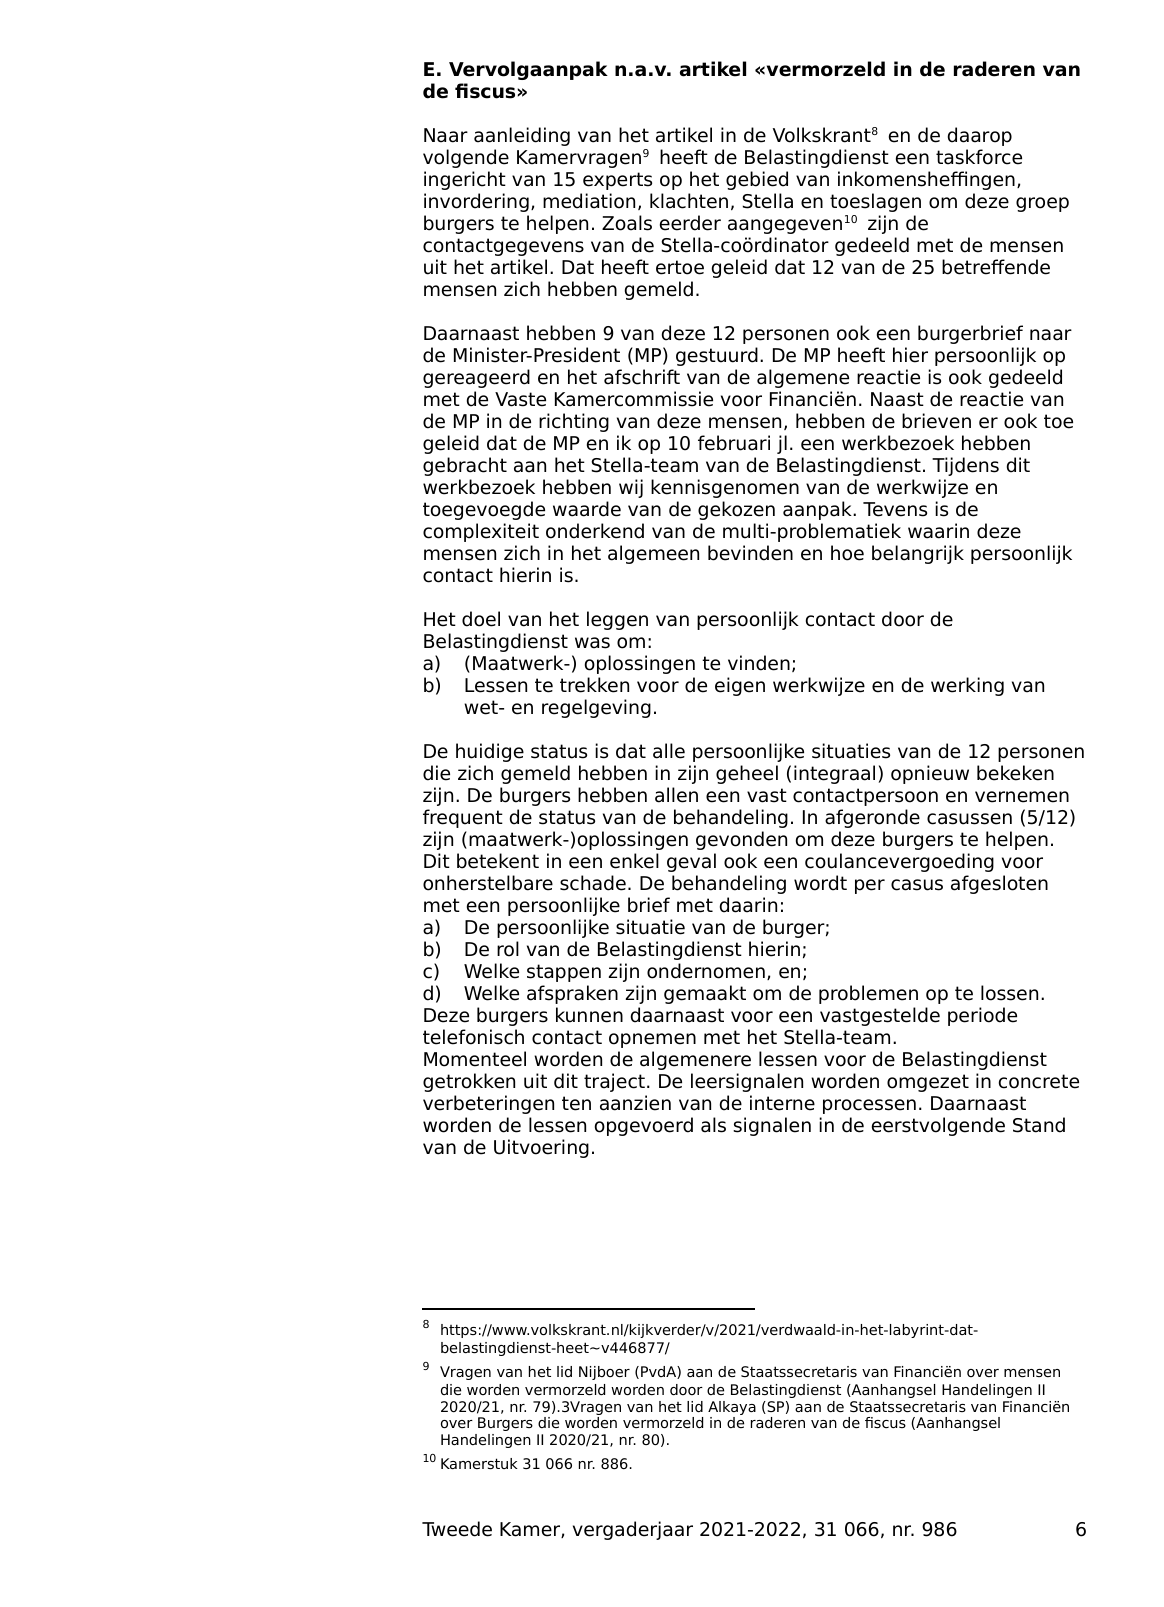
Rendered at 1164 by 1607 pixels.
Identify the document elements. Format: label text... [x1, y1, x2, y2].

text b) De rol van de Belastingdienst hierin; [422, 939, 1087, 961]
text Daarnaast hebben 9 van deze 12 personen ook een burgerbrief naar de Minister-President (MP) gestuurd. De MP heeft hier persoonlijk op gereageerd en het afschrift van de algemene reactie is ook gedeeld met de Vaste Kamercommissie voor Financiën. Naast de reactie van de MP in de richting van deze mensen, hebben de brieven er ook toe geleid dat de MP en ik op 10 februari jl. een werkbezoek hebben gebracht aan het Stella-team van de Belastingdienst. Tijdens dit werkbezoek hebben wij kennisgenomen van de werkwijze en toegevoegde waarde van de gekozen aanpak. Tevens is de complexiteit onderkend van de multi-problematiek waarin deze mensen zich in het algemeen bevinden en hoe belangrijk persoonlijk contact hierin is. [422, 323, 1087, 587]
text Het doel van het leggen van persoonlijk contact door de Belastingdienst was om: [422, 609, 1087, 653]
text a) De persoonlijke situatie van de burger; [422, 917, 1087, 939]
text De huidige status is dat alle persoonlijke situaties van de 12 personen die zich gemeld hebben in zijn geheel (integraal) opnieuw bekeken zijn. De burgers hebben allen een vast contactpersoon en vernemen frequent de status van de behandeling. In afgeronde casussen (5/12) zijn (maatwerk-)oplossingen gevonden om deze burgers te helpen. Dit betekent in een enkel geval ook een coulancevergoeding voor onherstelbare schade. De behandeling wordt per casus afgesloten met een persoonlijke brief met daarin: [422, 741, 1087, 917]
text https://www.volkskrant.nl/kijkverder/v/2021/verdwaald-in-het-labyrint-dat-belastingdienst-heet~v446877/ [422, 1318, 1087, 1357]
text c) Welke stappen zijn ondernomen, en; [422, 961, 1087, 983]
text b) Lessen te trekken voor de eigen werkwijze en de werking van wet- en regelgeving. [422, 675, 1087, 719]
text a) (Maatwerk-) oplossingen te vinden; [422, 653, 1087, 675]
text Vragen van het lid Nijboer (PvdA) aan de Staatssecretaris van Financiën over mensen die worden vermorzeld worden door de Belastingdienst (Aanhangsel Handelingen II 2020/21, nr. 79).3Vragen van het lid Alkaya (SP) aan de Staatssecretaris van Financiën over Burgers die worden vermorzeld in de raderen van de fiscus (Aanhangsel Handelingen II 2020/21, nr. 80). [422, 1360, 1087, 1449]
text d) Welke afspraken zijn gemaakt om de problemen op te lossen. [422, 983, 1087, 1005]
text Naar aanleiding van het artikel in de Volkskrant en de daarop volgende Kamervragen heeft de Belastingdienst een taskforce ingericht van 15 experts op het gebied van inkomensheffingen, invordering, mediation, klachten, Stella en toeslagen om deze groep burgers te helpen. Zoals eerder aangegeven zijn de contactgegevens van de Stella-coördinator gedeeld met de mensen uit het artikel. Dat heeft ertoe geleid dat 12 van de 25 betreffende mensen zich hebben gemeld. [422, 125, 1087, 301]
text Deze burgers kunnen daarnaast voor een vastgestelde periode telefonisch contact opnemen met het Stella-team. [422, 1005, 1087, 1049]
subtitle E. Vervolgaanpak n.a.v. artikel «vermorzeld in de raderen van de fiscus» [422, 59, 1087, 103]
text Kamerstuk 31 066 nr. 886. [422, 1452, 1087, 1474]
text Momenteel worden de algemenere lessen voor de Belastingdienst getrokken uit dit traject. De leersignalen worden omgezet in concrete verbeteringen ten aanzien van de interne processen. Daarnaast worden de lessen opgevoerd als signalen in de eerstvolgende Stand van de Uitvoering. [422, 1049, 1087, 1159]
